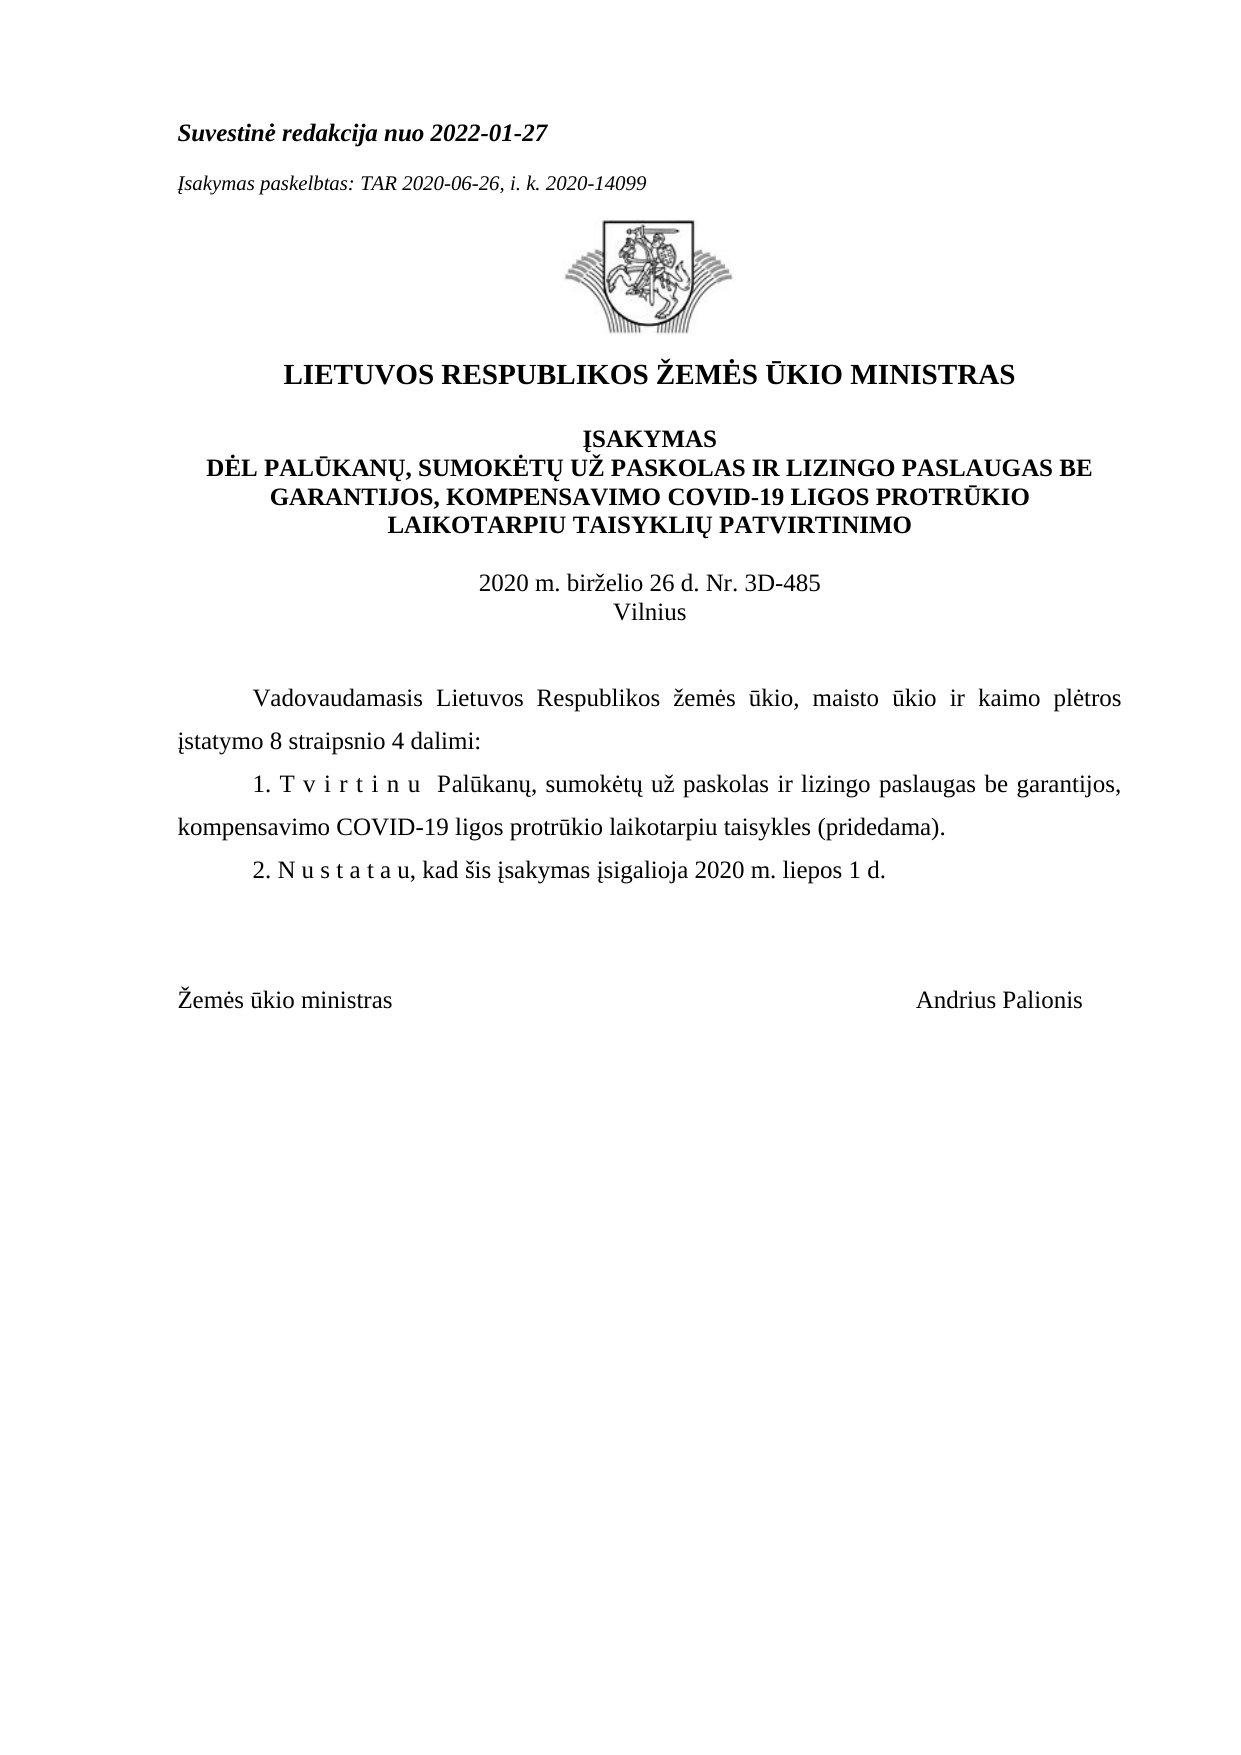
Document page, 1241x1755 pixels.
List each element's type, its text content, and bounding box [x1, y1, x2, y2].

text Vadovaudamasis Lietuvos Respublikos žemės ūkio, maisto ūkio ir kaimo plėtros įstatymo 8 straipsnio 4 dalimi: [177, 683, 1122, 755]
text Įsakymas paskelbtas: TAR 2020-06-26, i. k. 2020-14099 [177, 171, 1122, 195]
text 1. T v i r t i n u Palūkanų, sumokėtų už paskolas ir lizingo paslaugas be garantijos, kompensavimo COVID-19 ligos protrūkio laikotarpiu taisykles (pridedama). [177, 769, 1122, 841]
text ĮSAKYMAS [177, 424, 1122, 453]
text Žemės ūkio ministras Andrius Palionis [177, 985, 1122, 1013]
text Vilnius [177, 597, 1122, 625]
text Suvestinė redakcija nuo 2022-01-27 [177, 118, 1122, 147]
text 2. N u s t a t a u, kad šis įsakymas įsigalioja 2020 m. liepos 1 d. [177, 855, 1122, 884]
text 2020 m. birželio 26 d. Nr. 3D-485 [177, 568, 1122, 597]
text LIETUVOS RESPUBLIKOS ŽEMĖS ŪKIO MINISTRAS [177, 357, 1122, 391]
text dėl palūkanų, sumokėtų už paskolas ir lizingo paslaugas be garantijos, kompensavimo COVID-19 LIGOS protrūkio laikotarpiu taisyklių patvirtinimo [177, 453, 1122, 539]
